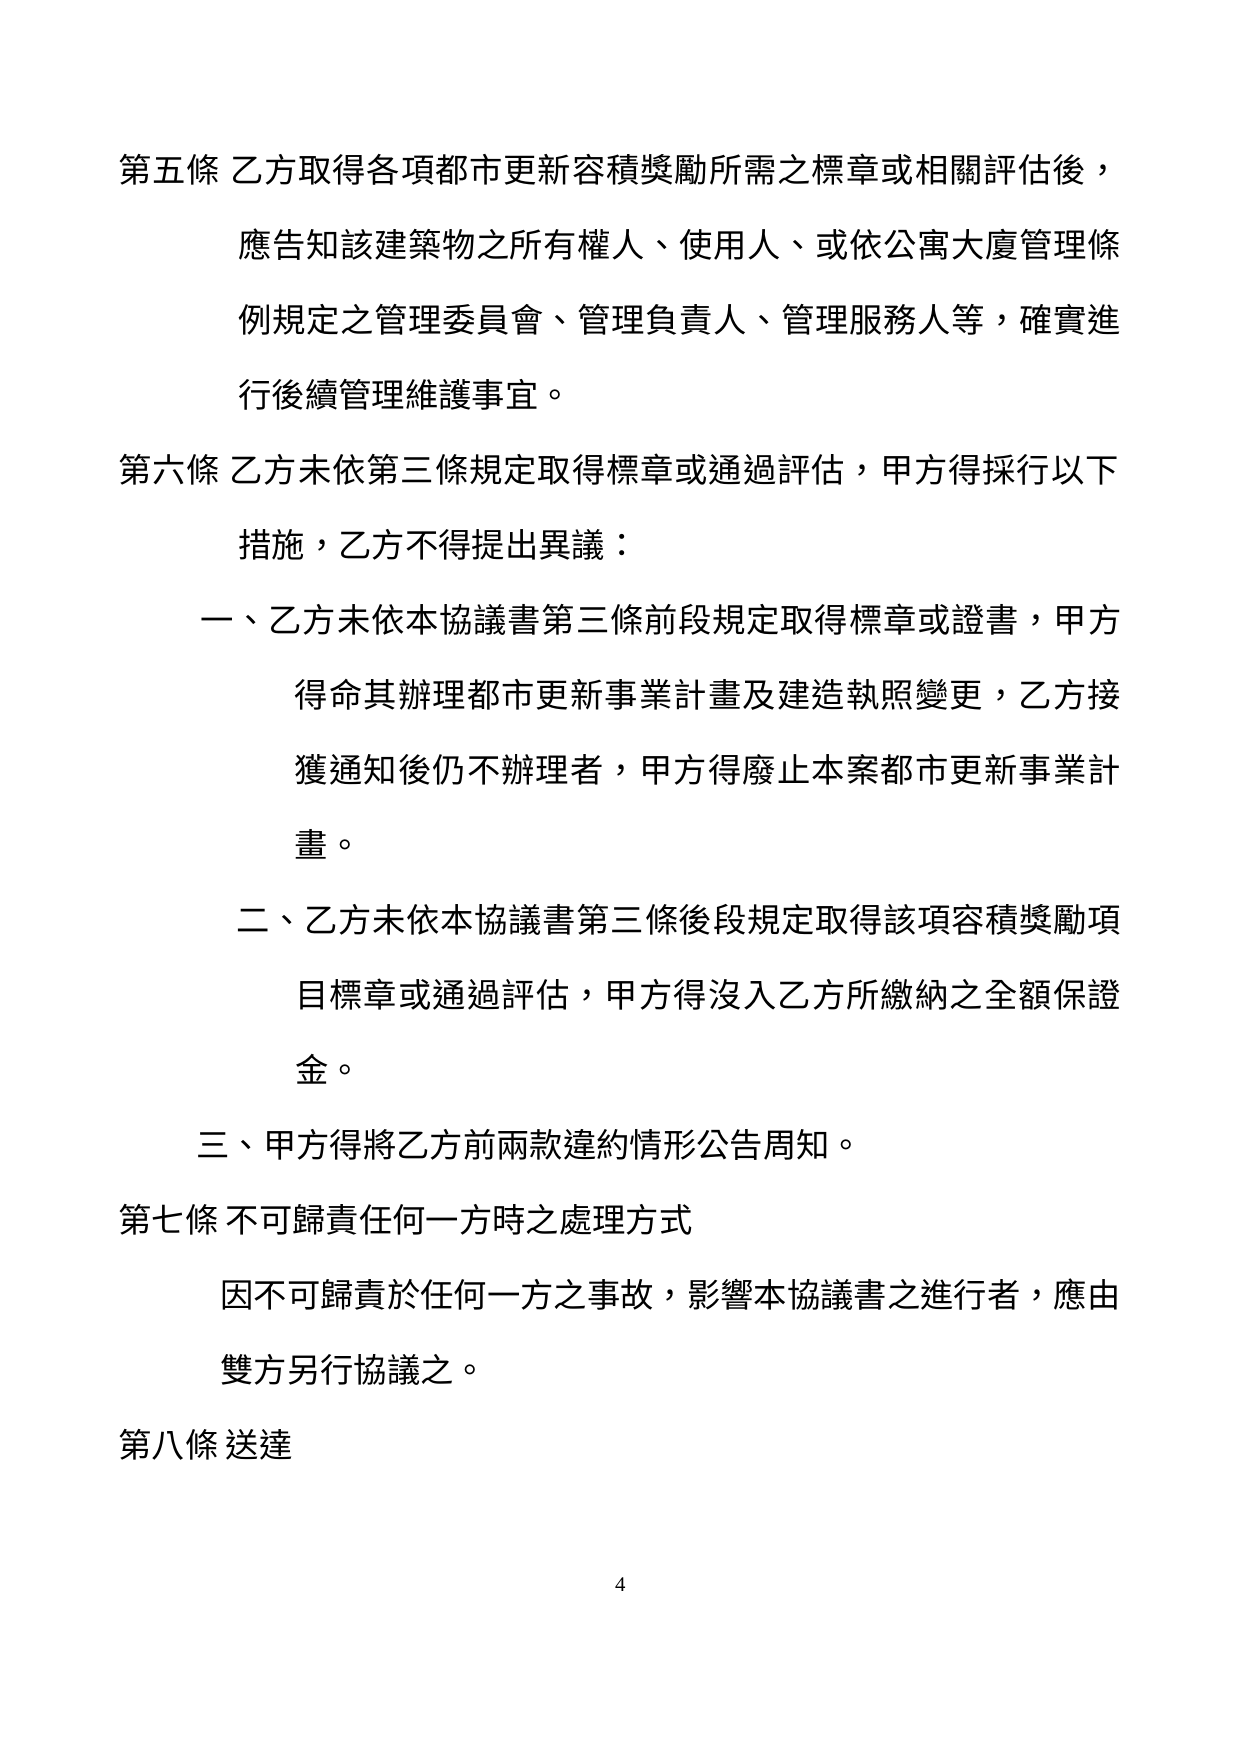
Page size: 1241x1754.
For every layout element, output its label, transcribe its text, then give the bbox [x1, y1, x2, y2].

text 一、乙方未依本協議書第三條前段規定取得標章或證書，甲方得命其辦理都市更新事業計畫及建造執照變更，乙方接獲通知後仍不辦理者，甲方得廢止本案都市更新事業計畫。 [163, 581, 1122, 881]
text 二、乙方未依本協議書第三條後段規定取得該項容積獎勵項目標章或通過評估，甲方得沒入乙方所繳納之全額保證金。 [236, 881, 1122, 1106]
text 第五條 乙方取得各項都市更新容積獎勵所需之標章或相關評估後，應告知該建築物之所有權人、使用人、或依公寓大廈管理條例規定之管理委員會、管理負責人、管理服務人等，確實進行後續管理維護事宜。 [118, 131, 1122, 431]
text 三、甲方得將乙方前兩款違約情形公告周知。 [163, 1106, 1122, 1181]
text 因不可歸責於任何一方之事故，影響本協議書之進行者，應由雙方另行協議之。 [220, 1256, 1122, 1406]
text 第六條 乙方未依第三條規定取得標章或通過評估，甲方得採行以下措施，乙方不得提出異議： [118, 431, 1122, 581]
text 第七條 不可歸責任何一方時之處理方式 [118, 1181, 1122, 1256]
text 第八條 送達 [118, 1406, 1122, 1481]
